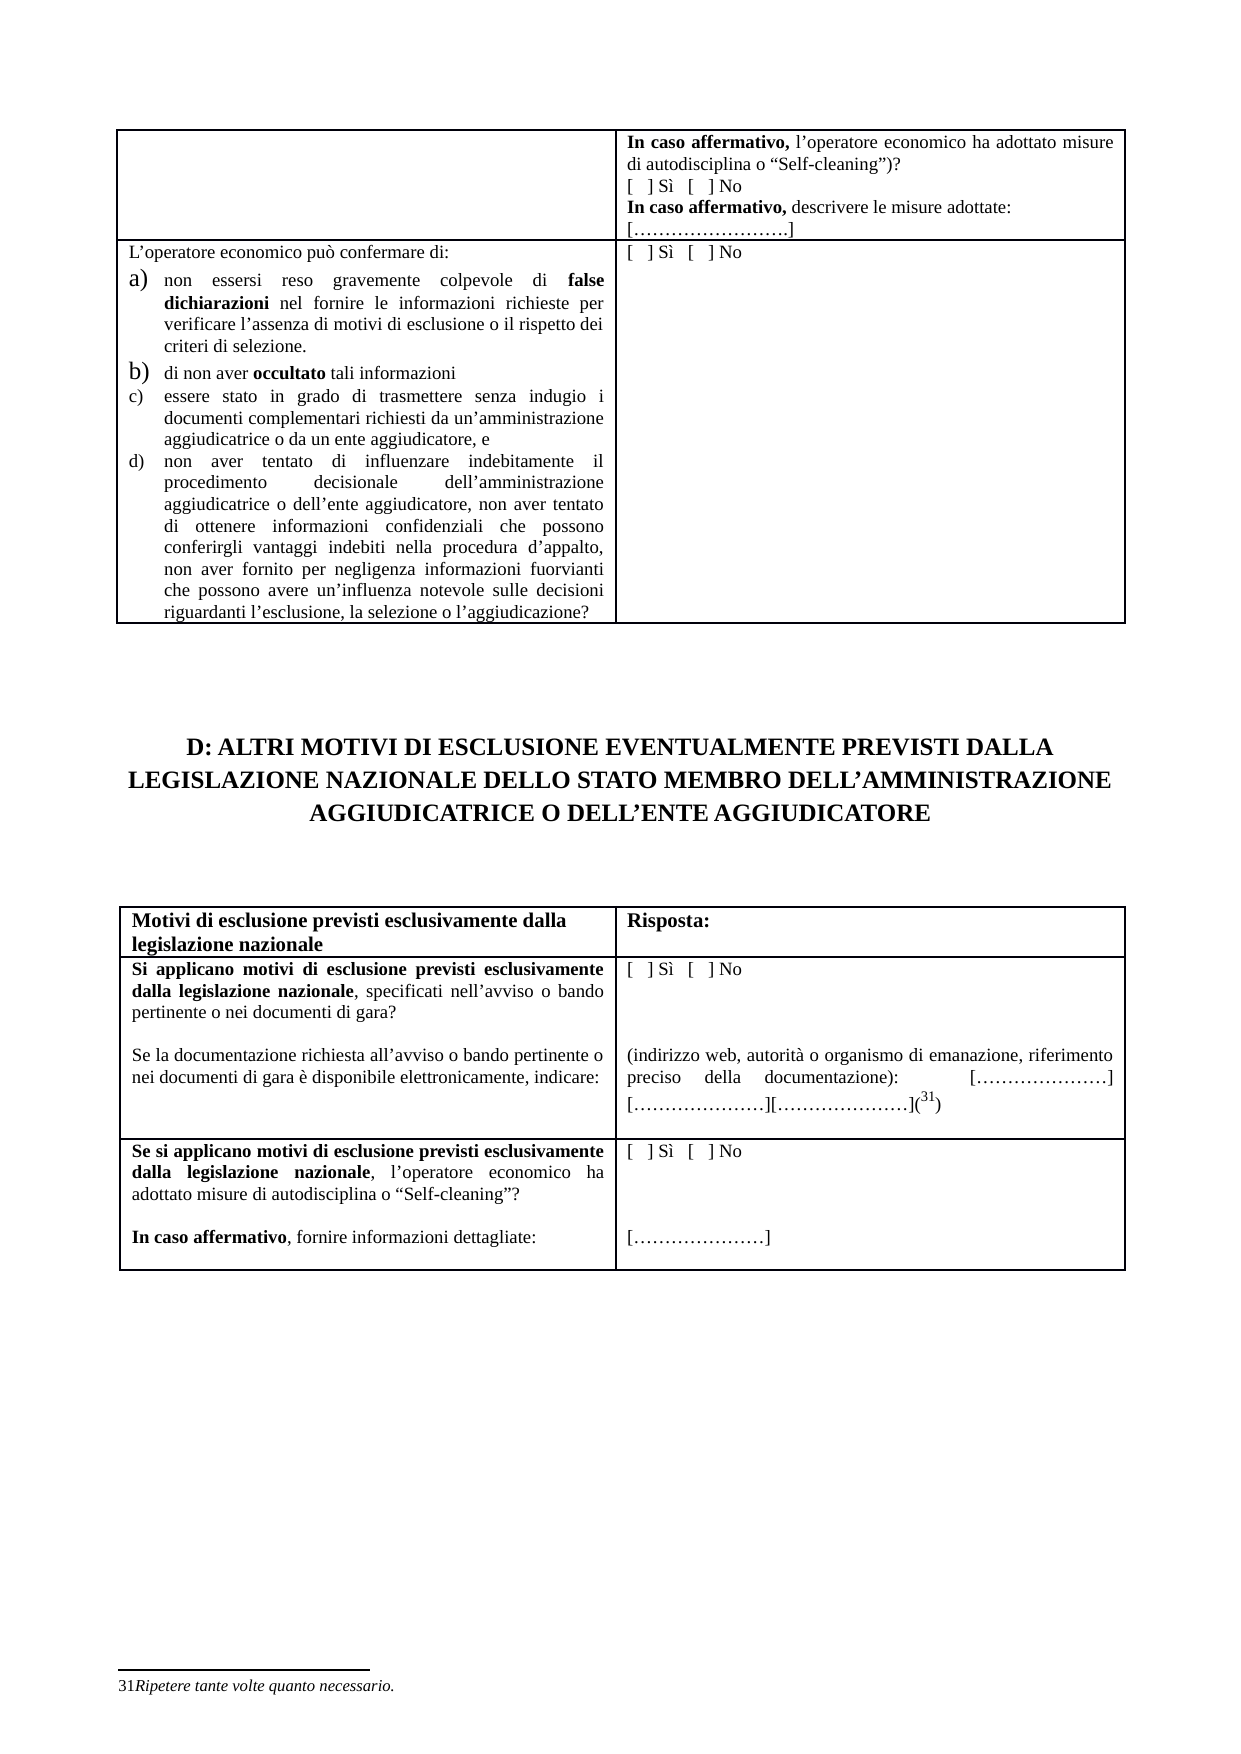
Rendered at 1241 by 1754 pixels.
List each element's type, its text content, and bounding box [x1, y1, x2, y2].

table_cell [ ] Sì [ ] No […………………] [617, 1140, 1124, 1269]
text D: ALTRI MOTIVI DI ESCLUSIONE EVENTUALMENTE PREVISTI DALLA LEGISLAZIONE NAZIONALE DELLO STATO MEMBRO DELL’AMMINISTRAZIONE AGGIUDICATRICE O DELL’ENTE AGGIUDICATORE [118, 732, 1122, 827]
table_cell Si applicano motivi di esclusione previsti esclusivamente dalla legislazione nazionale, specificati nell’avviso o bando pertinente o nei documenti di gara? Se la documentazione richiesta all’avviso o bando pertinente o nei documenti di gara è disponibile elettronicamente, indicare: [121, 958, 615, 1138]
table_cell Se si applicano motivi di esclusione previsti esclusivamente dalla legislazione nazionale, l’operatore economico ha adottato misure di autodisciplina o “Self-cleaning”? In caso affermativo, fornire informazioni dettagliate: [121, 1140, 615, 1269]
table_cell [ ] Sì [ ] No [617, 241, 1124, 622]
table_cell In caso affermativo, l’operatore economico ha adottato misure di autodisciplina o “Self-cleaning”)? [ ] Sì [ ] No In caso affermativo, descrivere le misure adottate: […………………….] [617, 131, 1124, 239]
table_cell [ ] Sì [ ] No (indirizzo web, autorità o organismo di emanazione, riferimento preciso della documentazione): […………………][…………………][…………………]() [617, 958, 1124, 1138]
table_header Motivi di esclusione previsti esclusivamente dalla legislazione nazionale [121, 908, 615, 956]
table_cell [118, 131, 615, 239]
table_header Risposta: [617, 908, 1124, 956]
table_cell L’operatore economico può confermare di: non essersi reso gravemente colpevole di false dichiarazioni nel fornire le informazioni richieste per verificare l’assenza di motivi di esclusione o il rispetto dei criteri di selezione. di non aver occultato tali informazioni essere stato in grado di trasmettere senza indugio i documenti complementari richiesti da un’amministrazione aggiudicatrice o da un ente aggiudicatore, e non aver tentato di influenzare indebitamente il procedimento decisionale dell’amministrazione aggiudicatrice o dell’ente aggiudicatore, non aver tentato di ottenere informazioni confidenziali che possono conferirgli vantaggi indebiti nella procedura d’appalto, non aver fornito per negligenza informazioni fuorvianti che possono avere un’influenza notevole sulle decisioni riguardanti l’esclusione, la selezione o l’aggiudicazione? [118, 241, 615, 622]
